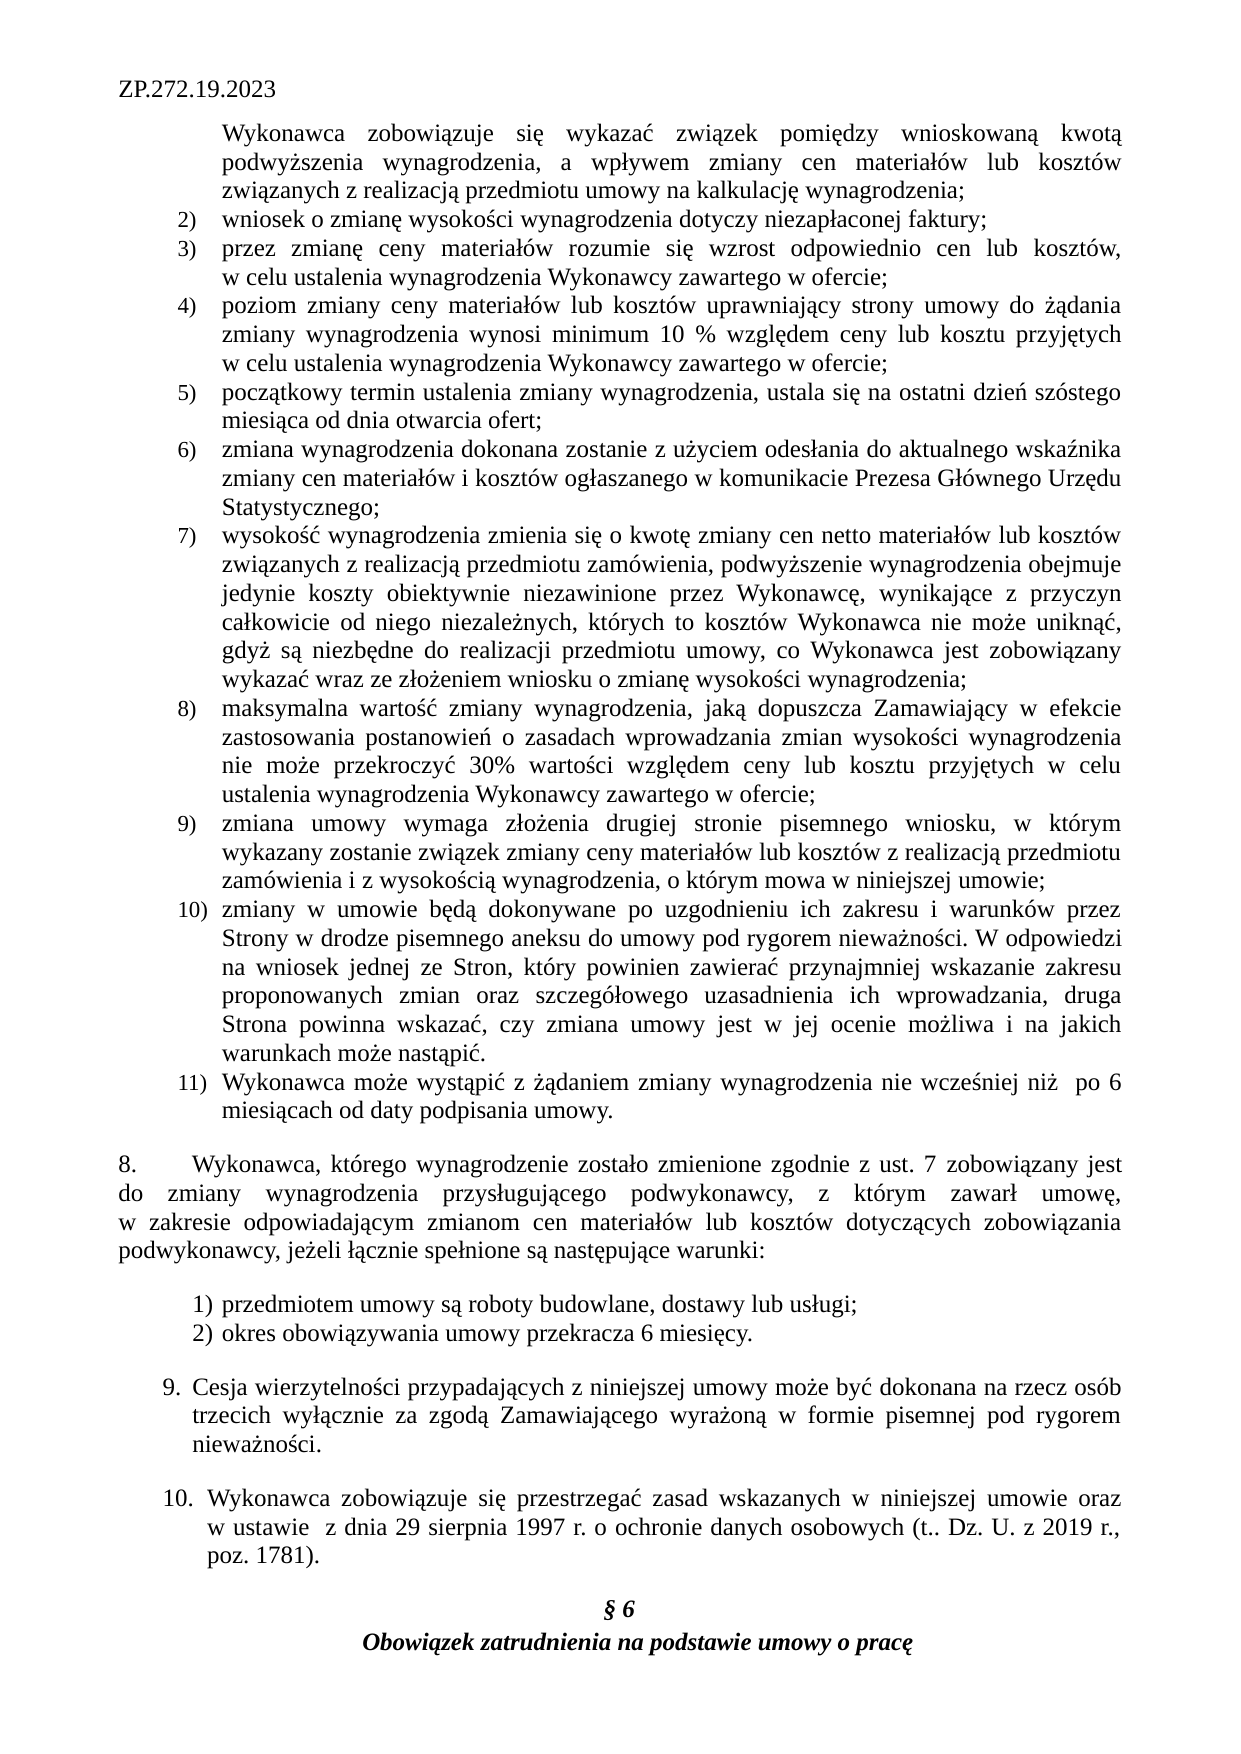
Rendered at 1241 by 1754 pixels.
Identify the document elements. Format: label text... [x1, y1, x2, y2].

list wniosek o zmianę wysokości wynagrodzenia dotyczy niezapłaconej faktury; [177, 204, 1122, 233]
list maksymalna wartość zmiany wynagrodzenia, jaką dopuszcza Zamawiający w efekcie zastosowania postanowień o zasadach wprowadzania zmian wysokości wynagrodzenia nie może przekroczyć 30% wartości względem ceny lub kosztu przyjętych w celu ustalenia wynagrodzenia Wykonawcy zawartego w ofercie; [177, 693, 1122, 808]
list Cesja wierzytelności przypadających z niniejszej umowy może być dokonana na rzecz osób trzecich wyłącznie za zgodą Zamawiającego wyrażoną w formie pisemnej pod rygorem nieważności. [162, 1372, 1122, 1458]
list Wykonawca zobowiązuje się przestrzegać zasad wskazanych w niniejszej umowie oraz w ustawie z dnia 29 sierpnia 1997 r. o ochronie danych osobowych (t.. Dz. U. z 2019 r., poz. 1781). [162, 1483, 1122, 1569]
list wysokość wynagrodzenia zmienia się o kwotę zmiany cen netto materiałów lub kosztów związanych z realizacją przedmiotu zamówienia, podwyższenie wynagrodzenia obejmuje jedynie koszty obiektywnie niezawinione przez Wykonawcę, wynikające z przyczyn całkowicie od niego niezależnych, których to kosztów Wykonawca nie może uniknąć, gdyż są niezbędne do realizacji przedmiotu umowy, co Wykonawca jest zobowiązany wykazać wraz ze złożeniem wniosku o zmianę wysokości wynagrodzenia; [177, 521, 1122, 693]
list poziom zmiany ceny materiałów lub kosztów uprawniający strony umowy do żądania zmiany wynagrodzenia wynosi minimum 10 % względem ceny lub kosztu przyjętych w celu ustalenia wynagrodzenia Wykonawcy zawartego w ofercie; [177, 291, 1122, 377]
text Obowiązek zatrudnienia na podstawie umowy o pracę [156, 1627, 1122, 1656]
list Wykonawca zobowiązuje się wykazać związek pomiędzy wnioskowaną kwotą podwyższenia wynagrodzenia, a wpływem zmiany cen materiałów lub kosztów związanych z realizacją przedmiotu umowy na kalkulację wynagrodzenia; [177, 118, 1122, 204]
text § 6 [118, 1594, 1122, 1623]
list zmiany w umowie będą dokonywane po uzgodnieniu ich zakresu i warunków przez Strony w drodze pisemnego aneksu do umowy pod rygorem nieważności. W odpowiedzi na wniosek jednej ze Stron, który powinien zawierać przynajmniej wskazanie zakresu proponowanych zmian oraz szczegółowego uzasadnienia ich wprowadzania, druga Strona powinna wskazać, czy zmiana umowy jest w jej ocenie możliwa i na jakich warunkach może nastąpić. [177, 894, 1122, 1067]
list Wykonawca może wystąpić z żądaniem zmiany wynagrodzenia nie wcześniej niż po 6 miesiącach od daty podpisania umowy. [177, 1067, 1122, 1124]
list przedmiotem umowy są roboty budowlane, dostawy lub usługi; [192, 1289, 1122, 1318]
list Wykonawca, którego wynagrodzenie zostało zmienione zgodnie z ust. 7 zobowiązany jest do zmiany wynagrodzenia przysługującego podwykonawcy, z którym zawarł umowę, w zakresie odpowiadającym zmianom cen materiałów lub kosztów dotyczących zobowiązania podwykonawcy, jeżeli łącznie spełnione są następujące warunki: [118, 1149, 1122, 1264]
list zmiana wynagrodzenia dokonana zostanie z użyciem odesłania do aktualnego wskaźnika zmiany cen materiałów i kosztów ogłaszanego w komunikacie Prezesa Głównego Urzędu Statystycznego; [177, 434, 1122, 521]
list przez zmianę ceny materiałów rozumie się wzrost odpowiednio cen lub kosztów, w celu ustalenia wynagrodzenia Wykonawcy zawartego w ofercie; [177, 233, 1122, 291]
list zmiana umowy wymaga złożenia drugiej stronie pisemnego wniosku, w którym wykazany zostanie związek zmiany ceny materiałów lub kosztów z realizacją przedmiotu zamówienia i z wysokością wynagrodzenia, o którym mowa w niniejszej umowie; [177, 808, 1122, 894]
list początkowy termin ustalenia zmiany wynagrodzenia, ustala się na ostatni dzień szóstego miesiąca od dnia otwarcia ofert; [177, 377, 1122, 434]
list okres obowiązywania umowy przekracza 6 miesięcy. [192, 1318, 1122, 1347]
